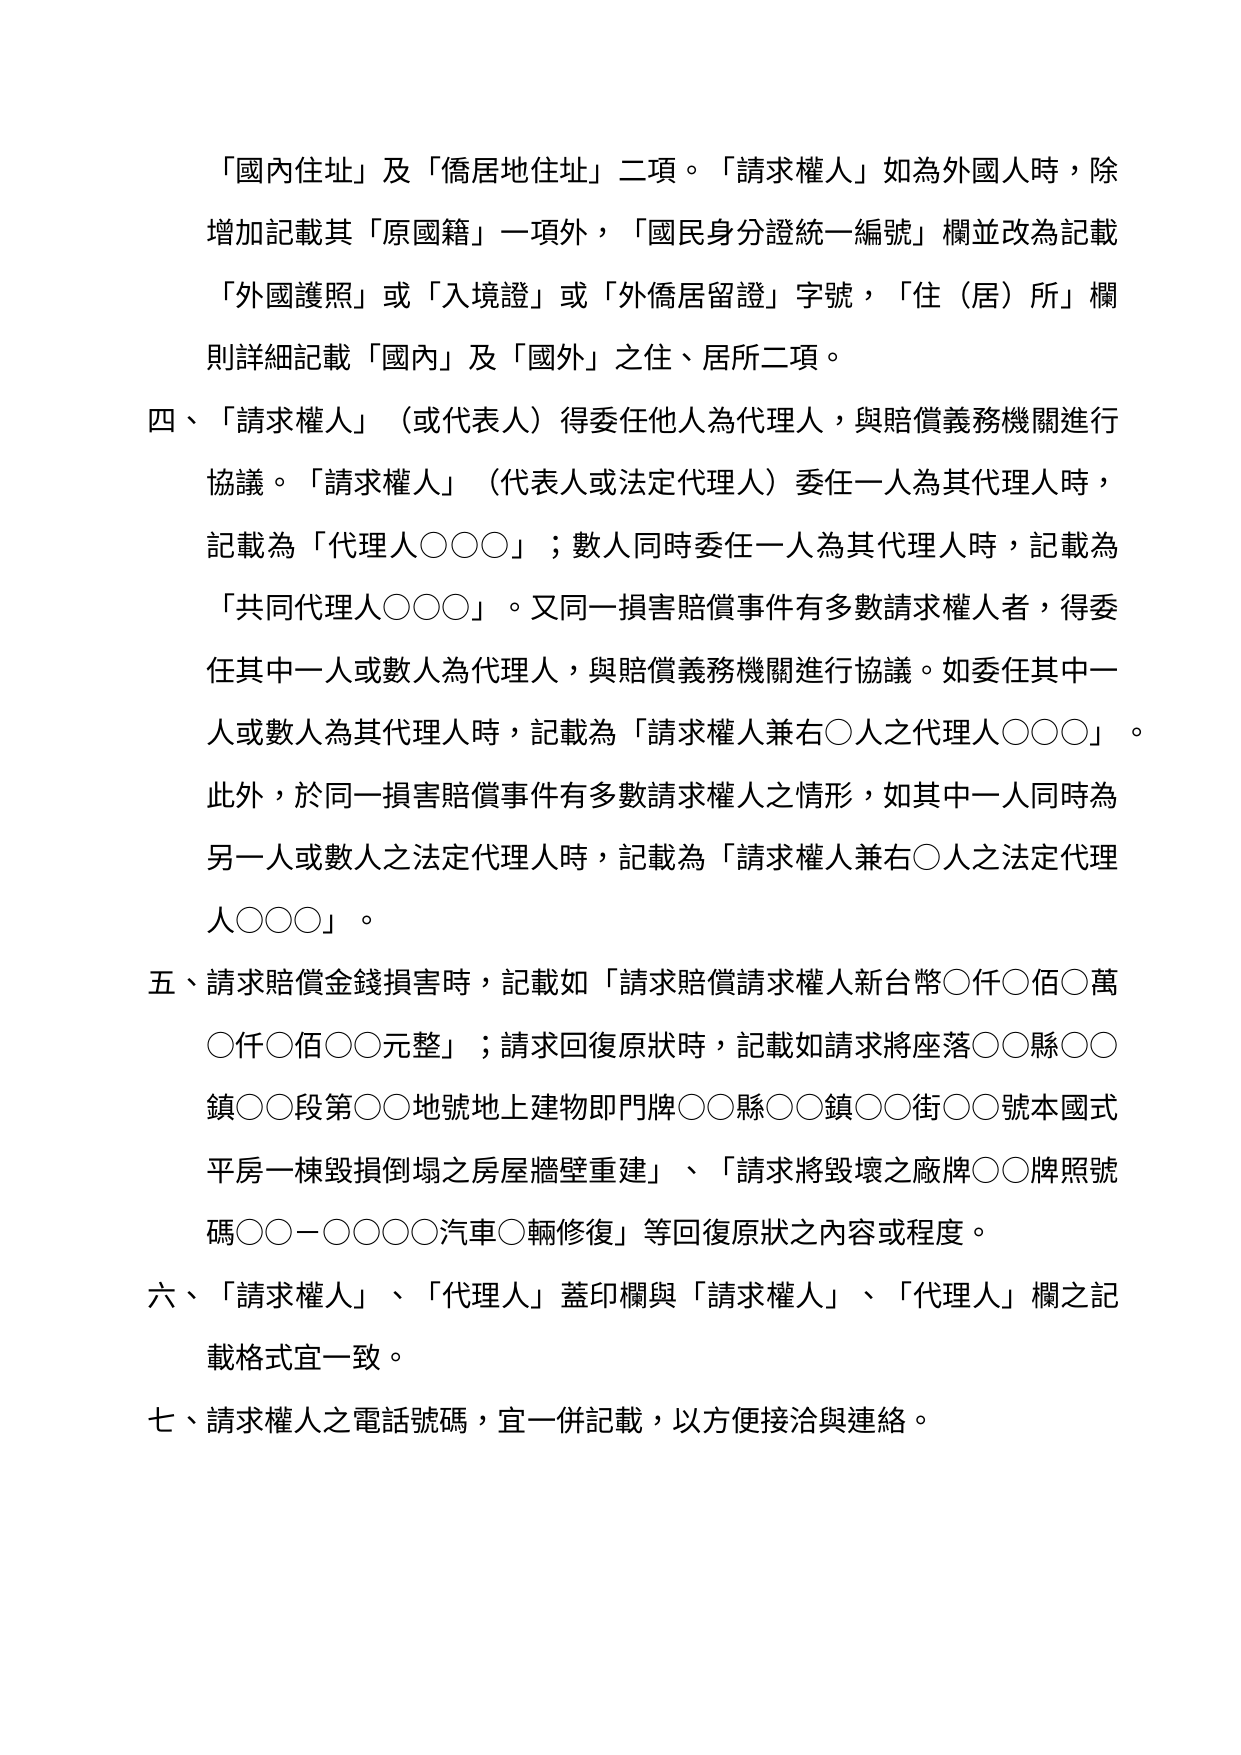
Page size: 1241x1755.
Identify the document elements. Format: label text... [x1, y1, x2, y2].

text 五、請求賠償金錢損害時，記載如「請求賠償請求權人新台幣○仟○佰○萬○仟○佰○○元整」；請求回復原狀時，記載如請求將座落○○縣○○鎮○○段第○○地號地上建物即門牌○○縣○○鎮○○街○○號本國式平房一棟毀損倒塌之房屋牆壁重建」、「請求將毀壞之廠牌○○牌照號碼○○－○○○○汽車○輛修復」等回復原狀之內容或程度。 [148, 939, 1122, 1252]
text 七、請求權人之電話號碼，宜一併記載，以方便接洽與連絡。 [148, 1377, 1122, 1439]
text 「國內住址」及「僑居地住址」二項。「請求權人」如為外國人時，除增加記載其「原國籍」一項外，「國民身分證統一編號」欄並改為記載「外國護照」或「入境證」或「外僑居留證」字號，「住（居）所」欄則詳細記載「國內」及「國外」之住、居所二項。 [148, 127, 1122, 377]
text 四、「請求權人」（或代表人）得委任他人為代理人，與賠償義務機關進行協議。「請求權人」（代表人或法定代理人）委任一人為其代理人時，記載為「代理人○○○」；數人同時委任一人為其代理人時，記載為「共同代理人○○○」。又同一損害賠償事件有多數請求權人者，得委任其中一人或數人為代理人，與賠償義務機關進行協議。如委任其中一人或數人為其代理人時，記載為「請求權人兼右○人之代理人○○○」。此外，於同一損害賠償事件有多數請求權人之情形，如其中一人同時為另一人或數人之法定代理人時，記載為「請求權人兼右○人之法定代理人○○○」。 [148, 377, 1122, 939]
text 六、「請求權人」、「代理人」蓋印欄與「請求權人」、「代理人」欄之記載格式宜一致。 [148, 1252, 1122, 1377]
